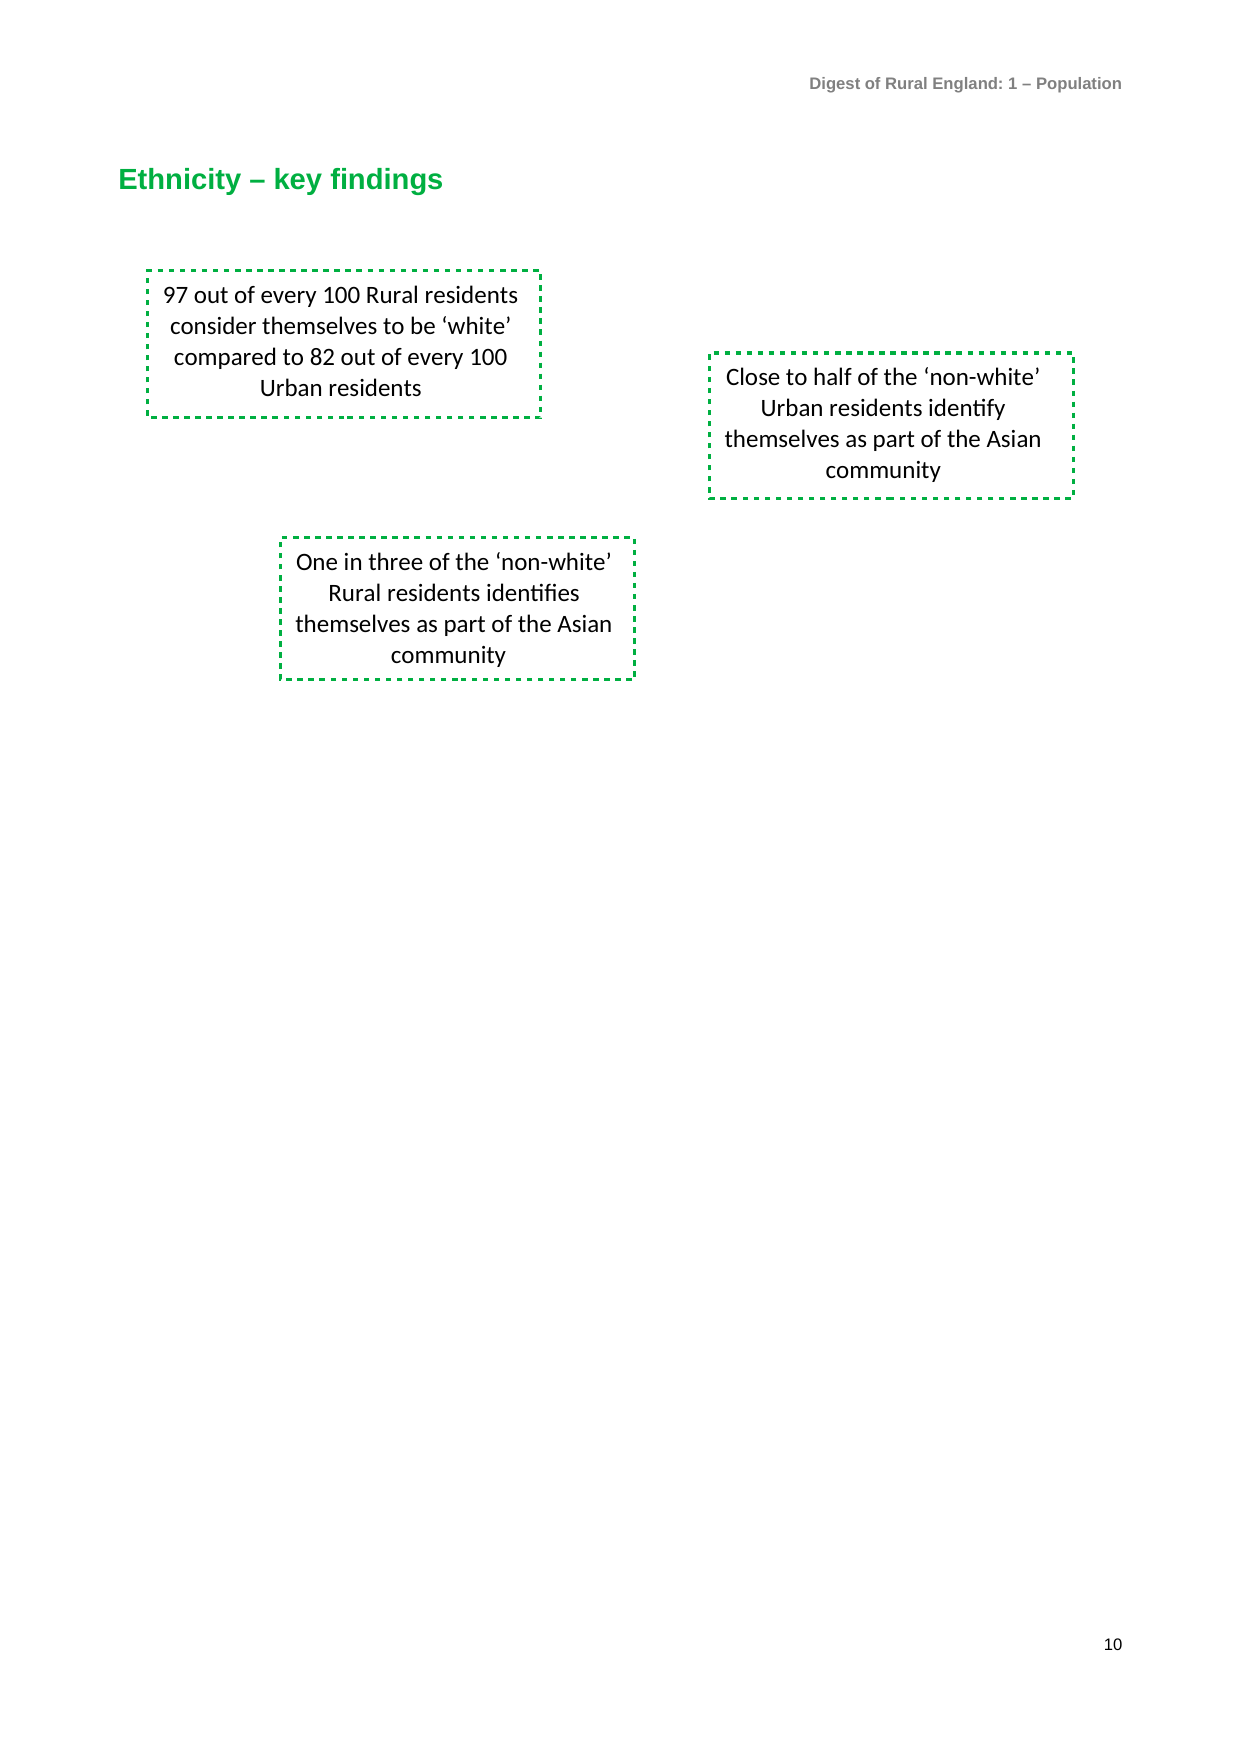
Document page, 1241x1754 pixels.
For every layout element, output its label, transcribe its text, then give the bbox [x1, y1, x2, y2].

subtitle Ethnicity – key findings [118, 162, 1122, 195]
